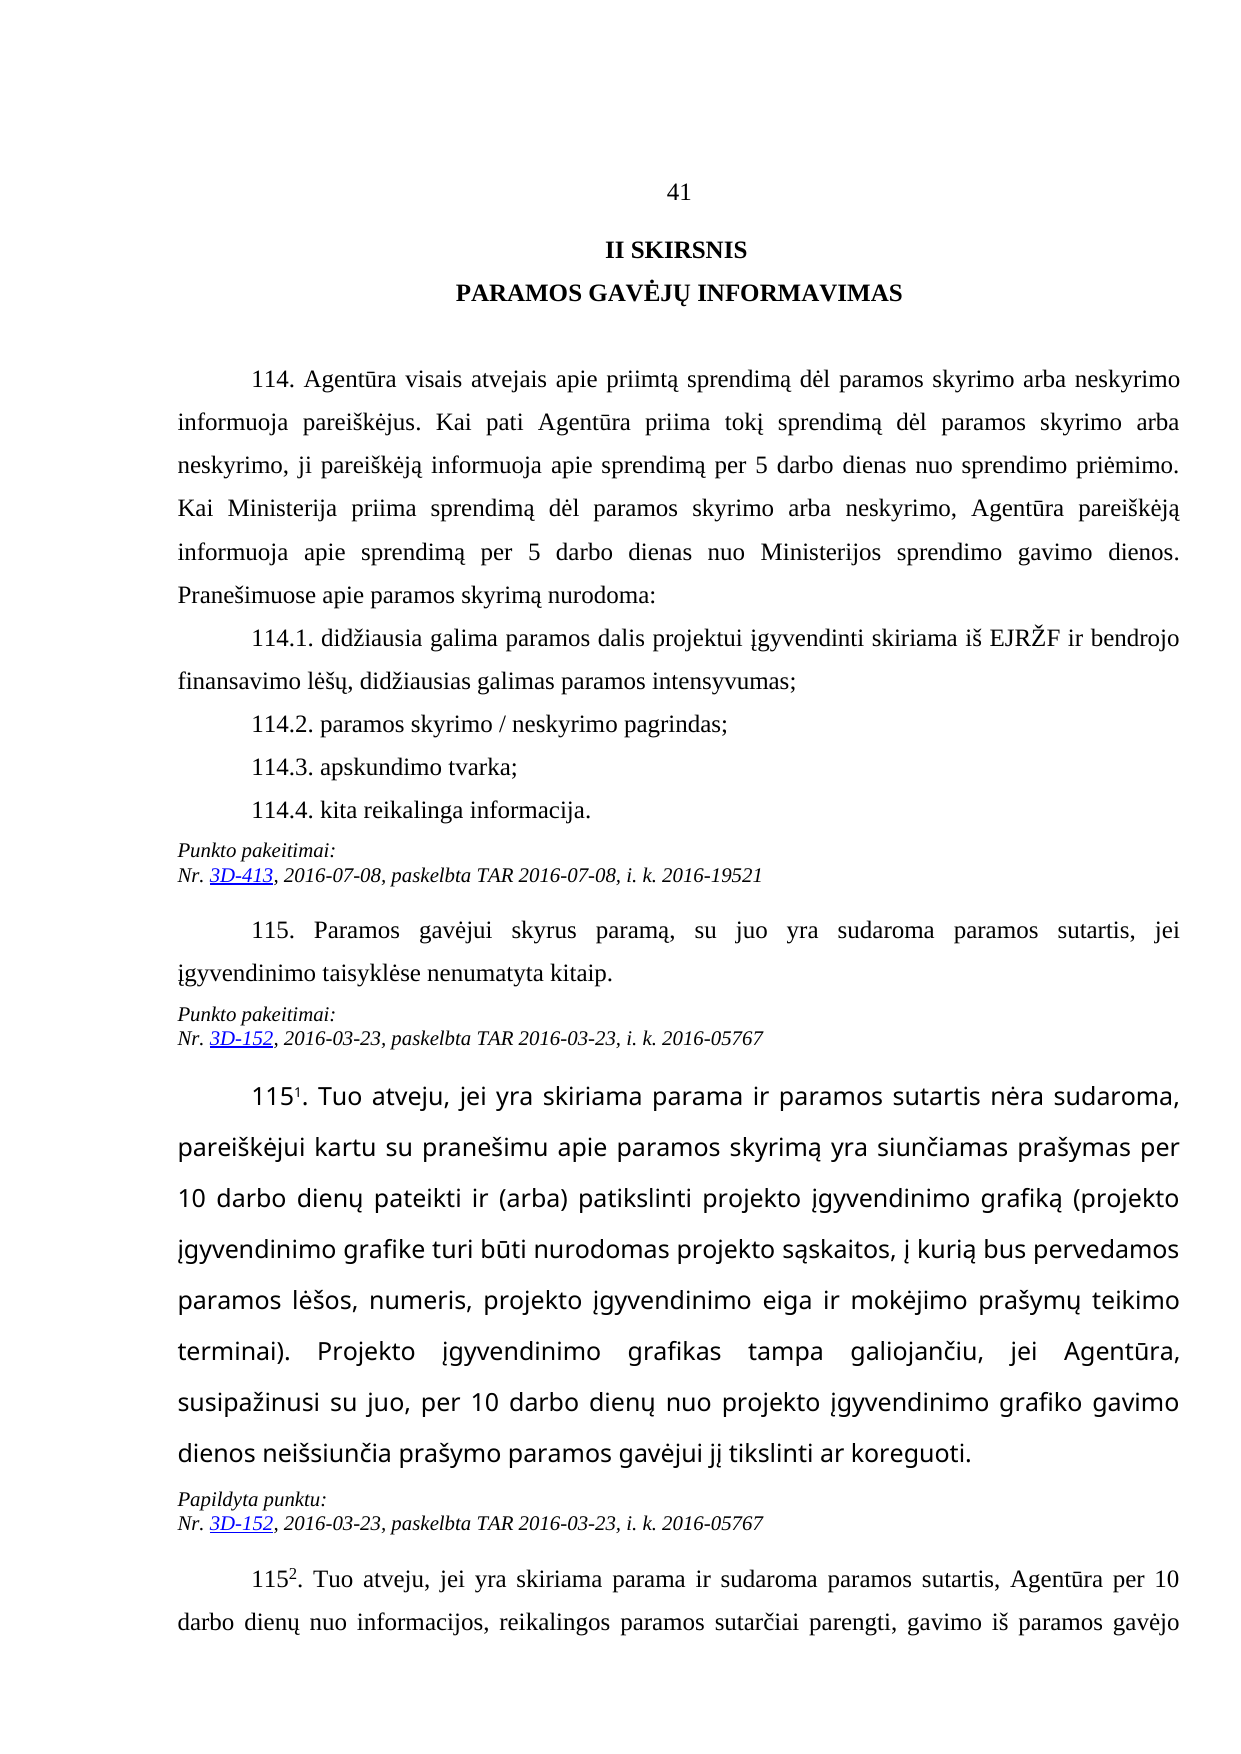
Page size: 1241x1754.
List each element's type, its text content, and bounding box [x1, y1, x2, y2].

text 114.3. apskundimo tvarka; [177, 752, 1181, 781]
text 115. Paramos gavėjui skyrus paramą, su juo yra sudaroma paramos sutartis, jei įgyvendinimo taisyklėse nenumatyta kitaip. [177, 915, 1181, 987]
text II SKIRSNIS [177, 235, 1181, 263]
text 1151. Tuo atveju, jei yra skiriama parama ir paramos sutartis nėra sudaroma, pareiškėjui kartu su pranešimu apie paramos skyrimą yra siunčiamas prašymas per 10 darbo dienų pateikti ir (arba) patikslinti projekto įgyvendinimo grafiką (projekto įgyvendinimo grafike turi būti nurodomas projekto sąskaitos, į kurią bus pervedamos paramos lėšos, numeris, projekto įgyvendinimo eiga ir mokėjimo prašymų teikimo terminai). Projekto įgyvendinimo grafikas tampa galiojančiu, jei Agentūra, susipažinusi su juo, per 10 darbo dienų nuo projekto įgyvendinimo grafiko gavimo dienos neišsiunčia prašymo paramos gavėjui jį tikslinti ar koreguoti. [177, 1078, 1181, 1470]
text 114.1. didžiausia galima paramos dalis projektui įgyvendinti skiriama iš EJRŽF ir bendrojo finansavimo lėšų, didžiausias galimas paramos intensyvumas; [177, 623, 1181, 695]
text Punkto pakeitimai: [177, 838, 1181, 862]
text Nr. 3D-413, 2016-07-08, paskelbta TAR 2016-07-08, i. k. 2016-19521 [177, 862, 1181, 887]
text Nr. 3D-152, 2016-03-23, paskelbta TAR 2016-03-23, i. k. 2016-05767 [177, 1026, 1181, 1050]
text PARAMOS GAVĖJŲ INFORMAVIMAS [177, 278, 1181, 307]
text 114.2. paramos skyrimo / neskyrimo pagrindas; [177, 709, 1181, 738]
text Punkto pakeitimai: [177, 1002, 1181, 1026]
text 1152. Tuo atveju, jei yra skiriama parama ir sudaroma paramos sutartis, Agentūra per 10 darbo dienų nuo informacijos, reikalingos paramos sutarčiai parengti, gavimo iš paramos gavėjo [177, 1564, 1181, 1636]
text Papildyta punktu: [177, 1487, 1181, 1511]
text 114. Agentūra visais atvejais apie priimtą sprendimą dėl paramos skyrimo arba neskyrimo informuoja pareiškėjus. Kai pati Agentūra priima tokį sprendimą dėl paramos skyrimo arba neskyrimo, ji pareiškėją informuoja apie sprendimą per 5 darbo dienas nuo sprendimo priėmimo. Kai Ministerija priima sprendimą dėl paramos skyrimo arba neskyrimo, Agentūra pareiškėją informuoja apie sprendimą per 5 darbo dienas nuo Ministerijos sprendimo gavimo dienos. Pranešimuose apie paramos skyrimą nurodoma: [177, 364, 1181, 608]
text Nr. 3D-152, 2016-03-23, paskelbta TAR 2016-03-23, i. k. 2016-05767 [177, 1511, 1181, 1535]
text 114.4. kita reikalinga informacija. [177, 795, 1181, 824]
